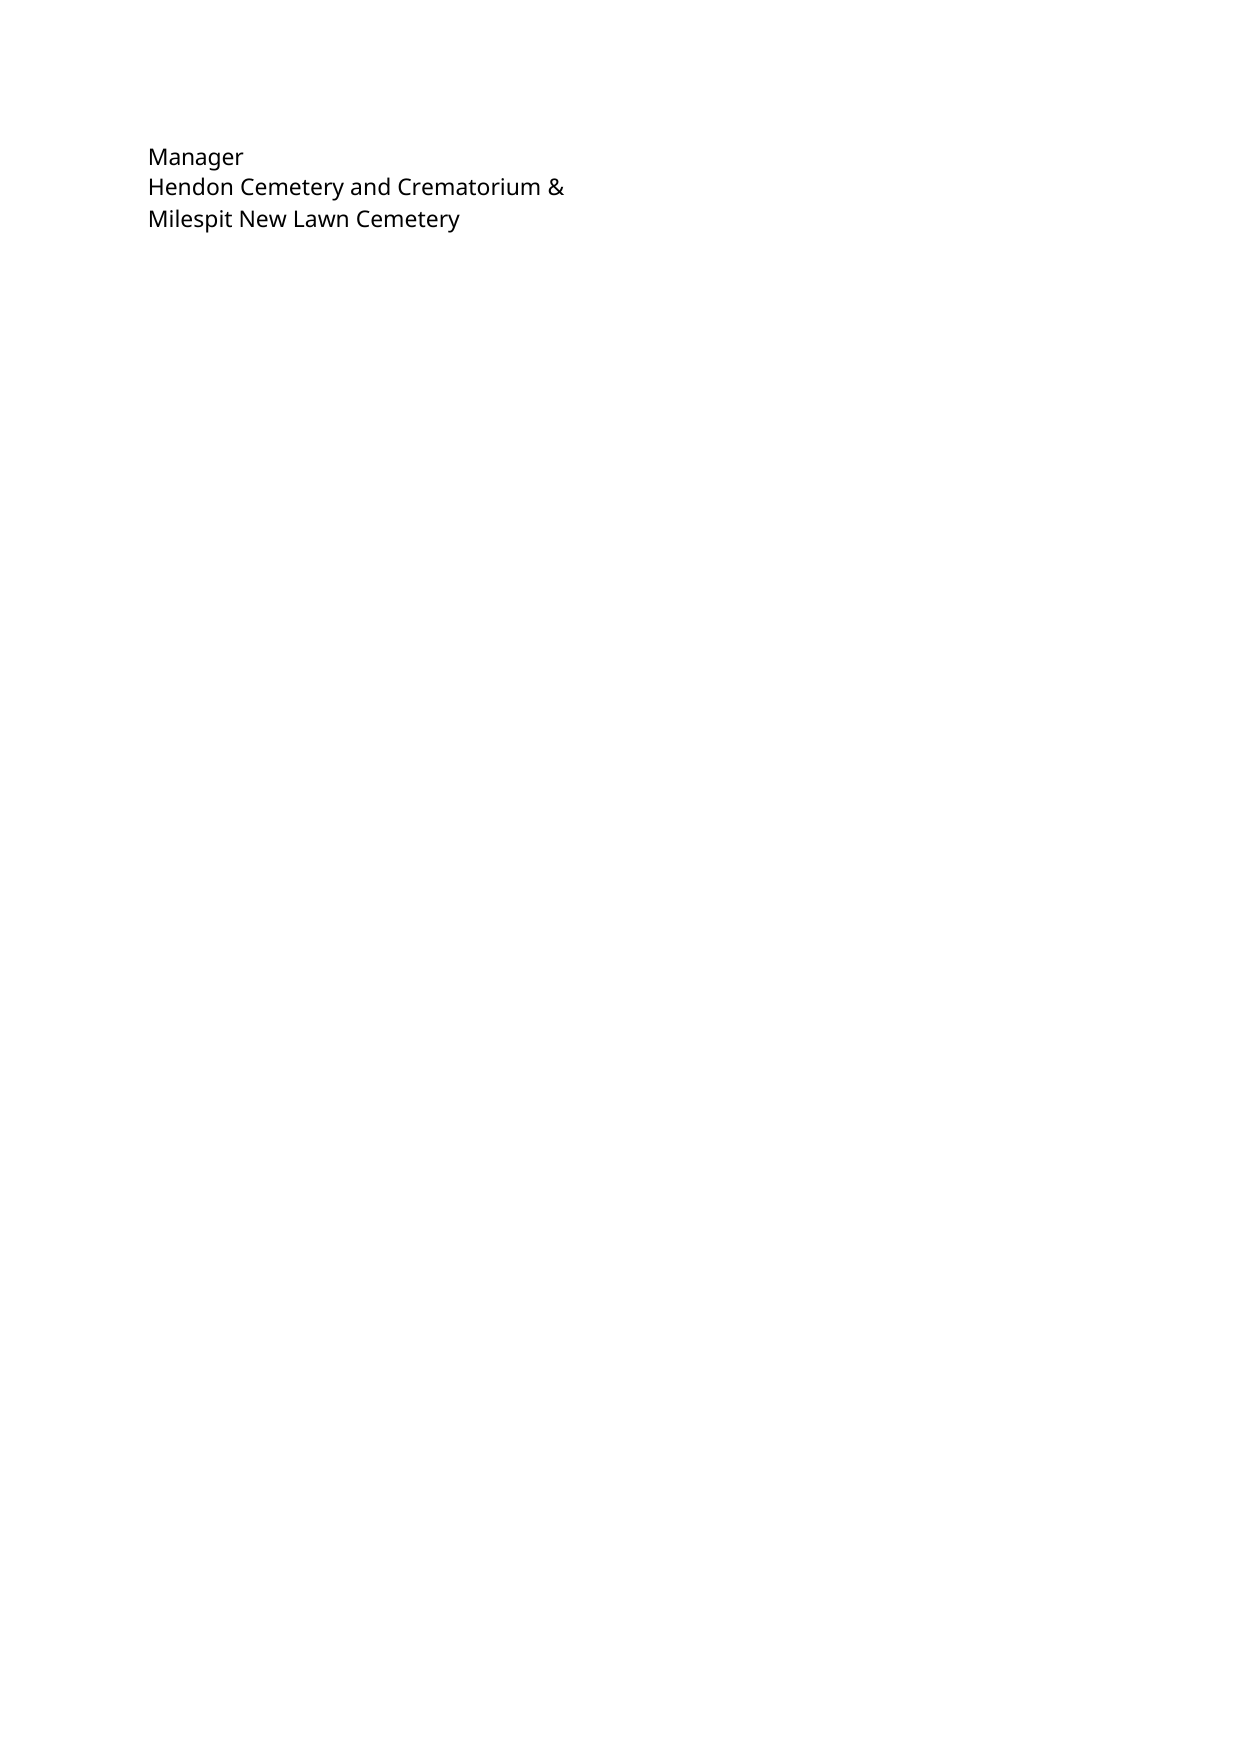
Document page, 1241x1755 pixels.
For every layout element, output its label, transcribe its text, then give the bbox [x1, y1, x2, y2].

text Hendon Cemetery and Crematorium & Milespit New Lawn Cemetery [148, 171, 605, 234]
text Manager [148, 144, 1074, 171]
